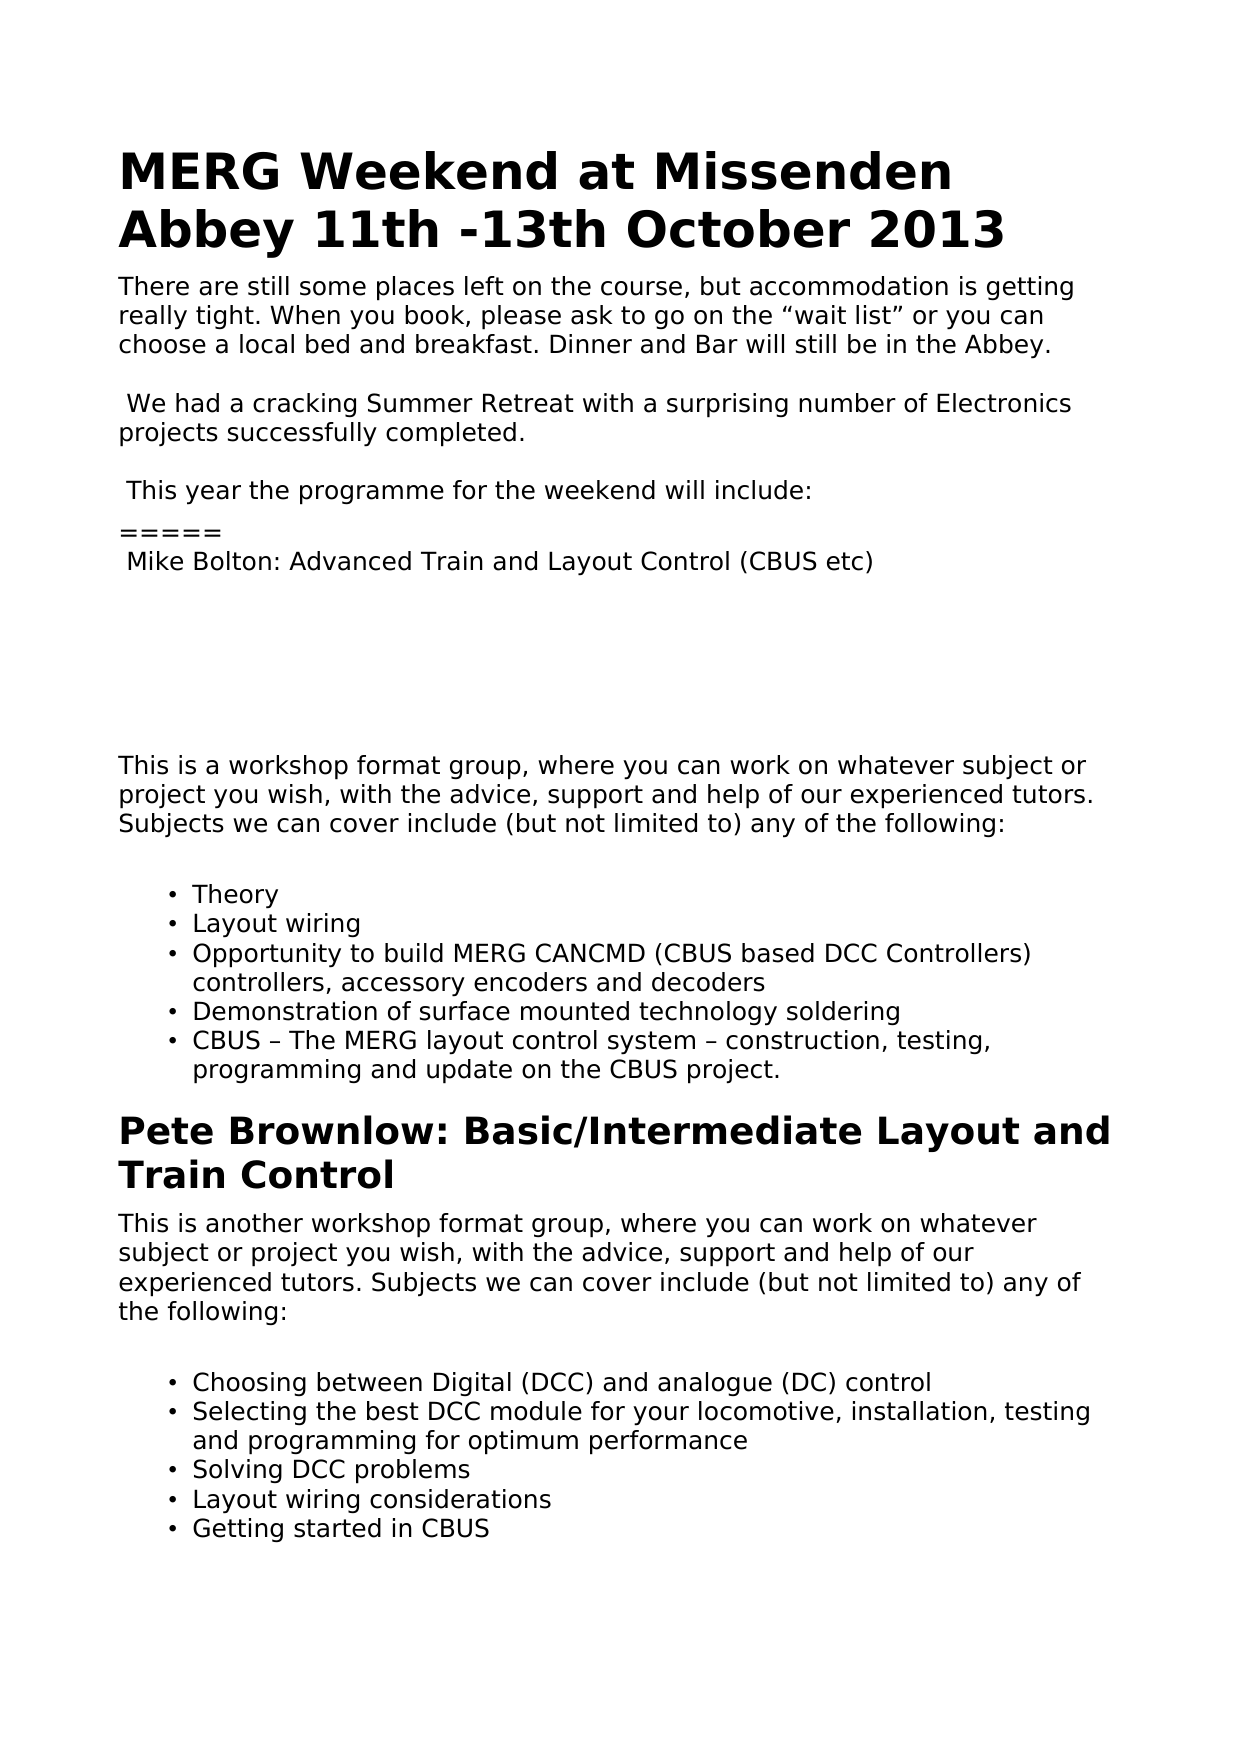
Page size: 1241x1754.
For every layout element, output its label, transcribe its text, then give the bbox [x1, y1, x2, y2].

list Solving DCC problems [177, 1456, 1122, 1485]
subtitle MERG Weekend at Missenden Abbey 11th -13th October 2013 [118, 143, 1122, 259]
list Choosing between Digital (DCC) and analogue (DC) control [177, 1368, 1122, 1397]
text This is another workshop format group, where you can work on whatever subject or project you wish, with the advice, support and help of our experienced tutors. Subjects we can cover include (but not limited to) any of the following: [118, 1209, 1122, 1326]
list Getting started in CBUS [177, 1514, 1122, 1543]
list Theory [177, 881, 1122, 910]
list CBUS – The MERG layout control system – construction, testing, programming and update on the CBUS project. [177, 1026, 1122, 1085]
text ===== Mike Bolton: Advanced Train and Layout Control (CBUS etc) [118, 518, 1122, 576]
list Demonstration of surface mounted technology soldering [177, 997, 1122, 1026]
list Selecting the best DCC module for your locomotive, installation, testing and programming for optimum performance [177, 1397, 1122, 1456]
text This is a workshop format group, where you can work on whatever subject or project you wish, with the advice, support and help of our experienced tutors. Subjects we can cover include (but not limited to) any of the following: [118, 751, 1122, 838]
text There are still some places left on the course, but accommodation is getting really tight. When you book, please ask to go on the “wait list” or you can choose a local bed and breakfast. Dinner and Bar will still be in the Abbey. We had a cracking Summer Retreat with a surprising number of Electronics projects successfully completed. This year the programme for the weekend will include: [118, 272, 1122, 505]
list Opportunity to build MERG CANCMD (CBUS based DCC Controllers) controllers, accessory encoders and decoders [177, 939, 1122, 997]
list Layout wiring [177, 910, 1122, 939]
list Layout wiring considerations [177, 1485, 1122, 1514]
subtitle Pete Brownlow: Basic/Intermediate Layout and Train Control [118, 1110, 1122, 1197]
